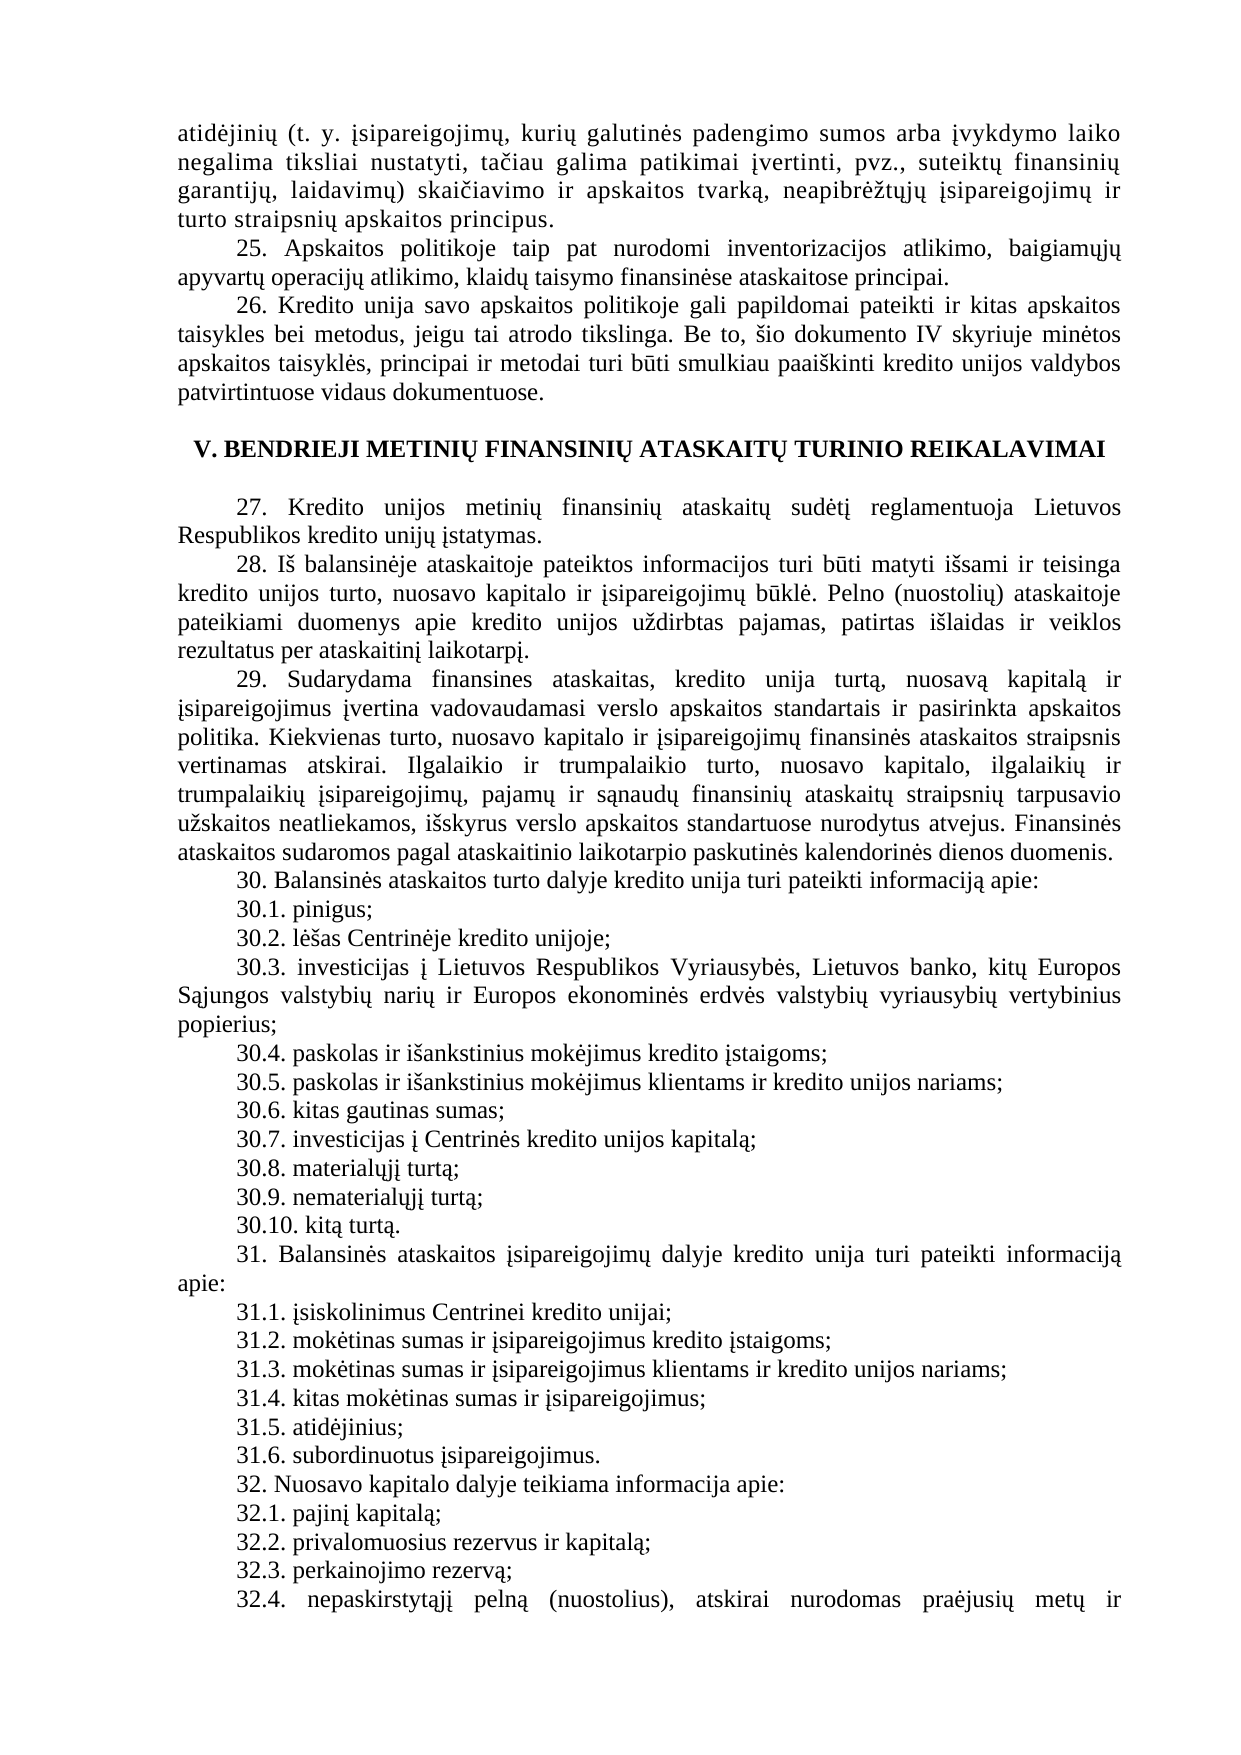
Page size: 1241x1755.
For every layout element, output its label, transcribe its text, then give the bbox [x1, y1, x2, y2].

text 25. Apskaitos politikoje taip pat nurodomi inventorizacijos atlikimo, baigiamųjų apyvartų operacijų atlikimo, klaidų taisymo finansinėse ataskaitose principai. [177, 233, 1122, 291]
text 31.1. įsiskolinimus Centrinei kredito unijai; [177, 1297, 1122, 1326]
text 30.4. paskolas ir išankstinius mokėjimus kredito įstaigoms; [177, 1038, 1122, 1067]
text V. BENDRIEJI METINIŲ FINANSINIŲ ATASKAITŲ TURINIO REIKALAVIMAI [177, 434, 1122, 463]
text 28. Iš balansinėje ataskaitoje pateiktos informacijos turi būti matyti išsami ir teisinga kredito unijos turto, nuosavo kapitalo ir įsipareigojimų būklė. Pelno (nuostolių) ataskaitoje pateikiami duomenys apie kredito unijos uždirbtas pajamas, patirtas išlaidas ir veiklos rezultatus per ataskaitinį laikotarpį. [177, 549, 1122, 664]
text 30.1. pinigus; [177, 894, 1122, 923]
text 31.2. mokėtinas sumas ir įsipareigojimus kredito įstaigoms; [177, 1326, 1122, 1354]
text 32.1. pajinį kapitalą; [177, 1498, 1122, 1527]
text 32. Nuosavo kapitalo dalyje teikiama informacija apie: [177, 1469, 1122, 1498]
text 30.9. nematerialųjį turtą; [177, 1182, 1122, 1211]
text 32.4. nepaskirstytąjį pelną (nuostolius), atskirai nurodomas praėjusių metų ir [177, 1584, 1122, 1613]
text 32.2. privalomuosius rezervus ir kapitalą; [177, 1527, 1122, 1556]
text 31.4. kitas mokėtinas sumas ir įsipareigojimus; [177, 1383, 1122, 1412]
text 30.2. lėšas Centrinėje kredito unijoje; [177, 923, 1122, 952]
text atidėjinių (t. y. įsipareigojimų, kurių galutinės padengimo sumos arba įvykdymo laiko negalima tiksliai nustatyti, tačiau galima patikimai įvertinti, pvz., suteiktų finansinių garantijų, laidavimų) skaičiavimo ir apskaitos tvarką, neapibrėžtųjų įsipareigojimų ir turto straipsnių apskaitos principus. [177, 118, 1122, 233]
text 30.6. kitas gautinas sumas; [177, 1096, 1122, 1124]
text 27. Kredito unijos metinių finansinių ataskaitų sudėtį reglamentuoja Lietuvos Respublikos kredito unijų įstatymas. [177, 492, 1122, 549]
text 30. Balansinės ataskaitos turto dalyje kredito unija turi pateikti informaciją apie: [177, 866, 1122, 894]
text 26. Kredito unija savo apskaitos politikoje gali papildomai pateikti ir kitas apskaitos taisykles bei metodus, jeigu tai atrodo tikslinga. Be to, šio dokumento IV skyriuje minėtos apskaitos taisyklės, principai ir metodai turi būti smulkiau paaiškinti kredito unijos valdybos patvirtintuose vidaus dokumentuose. [177, 291, 1122, 406]
text 30.3. investicijas į Lietuvos Respublikos Vyriausybės, Lietuvos banko, kitų Europos Sąjungos valstybių narių ir Europos ekonominės erdvės valstybių vyriausybių vertybinius popierius; [177, 952, 1122, 1038]
text 32.3. perkainojimo rezervą; [177, 1556, 1122, 1584]
text 30.5. paskolas ir išankstinius mokėjimus klientams ir kredito unijos nariams; [177, 1067, 1122, 1096]
text 30.8. materialųjį turtą; [177, 1153, 1122, 1182]
text 29. Sudarydama finansines ataskaitas, kredito unija turtą, nuosavą kapitalą ir įsipareigojimus įvertina vadovaudamasi verslo apskaitos standartais ir pasirinkta apskaitos politika. Kiekvienas turto, nuosavo kapitalo ir įsipareigojimų finansinės ataskaitos straipsnis vertinamas atskirai. Ilgalaikio ir trumpalaikio turto, nuosavo kapitalo, ilgalaikių ir trumpalaikių įsipareigojimų, pajamų ir sąnaudų finansinių ataskaitų straipsnių tarpusavio užskaitos neatliekamos, išskyrus verslo apskaitos standartuose nurodytus atvejus. Finansinės ataskaitos sudaromos pagal ataskaitinio laikotarpio paskutinės kalendorinės dienos duomenis. [177, 664, 1122, 866]
text 31.3. mokėtinas sumas ir įsipareigojimus klientams ir kredito unijos nariams; [177, 1354, 1122, 1383]
text 31. Balansinės ataskaitos įsipareigojimų dalyje kredito unija turi pateikti informaciją apie: [177, 1239, 1122, 1297]
text 30.7. investicijas į Centrinės kredito unijos kapitalą; [177, 1124, 1122, 1153]
text 30.10. kitą turtą. [177, 1211, 1122, 1239]
text 31.5. atidėjinius; [177, 1412, 1122, 1441]
text 31.6. subordinuotus įsipareigojimus. [177, 1441, 1122, 1469]
